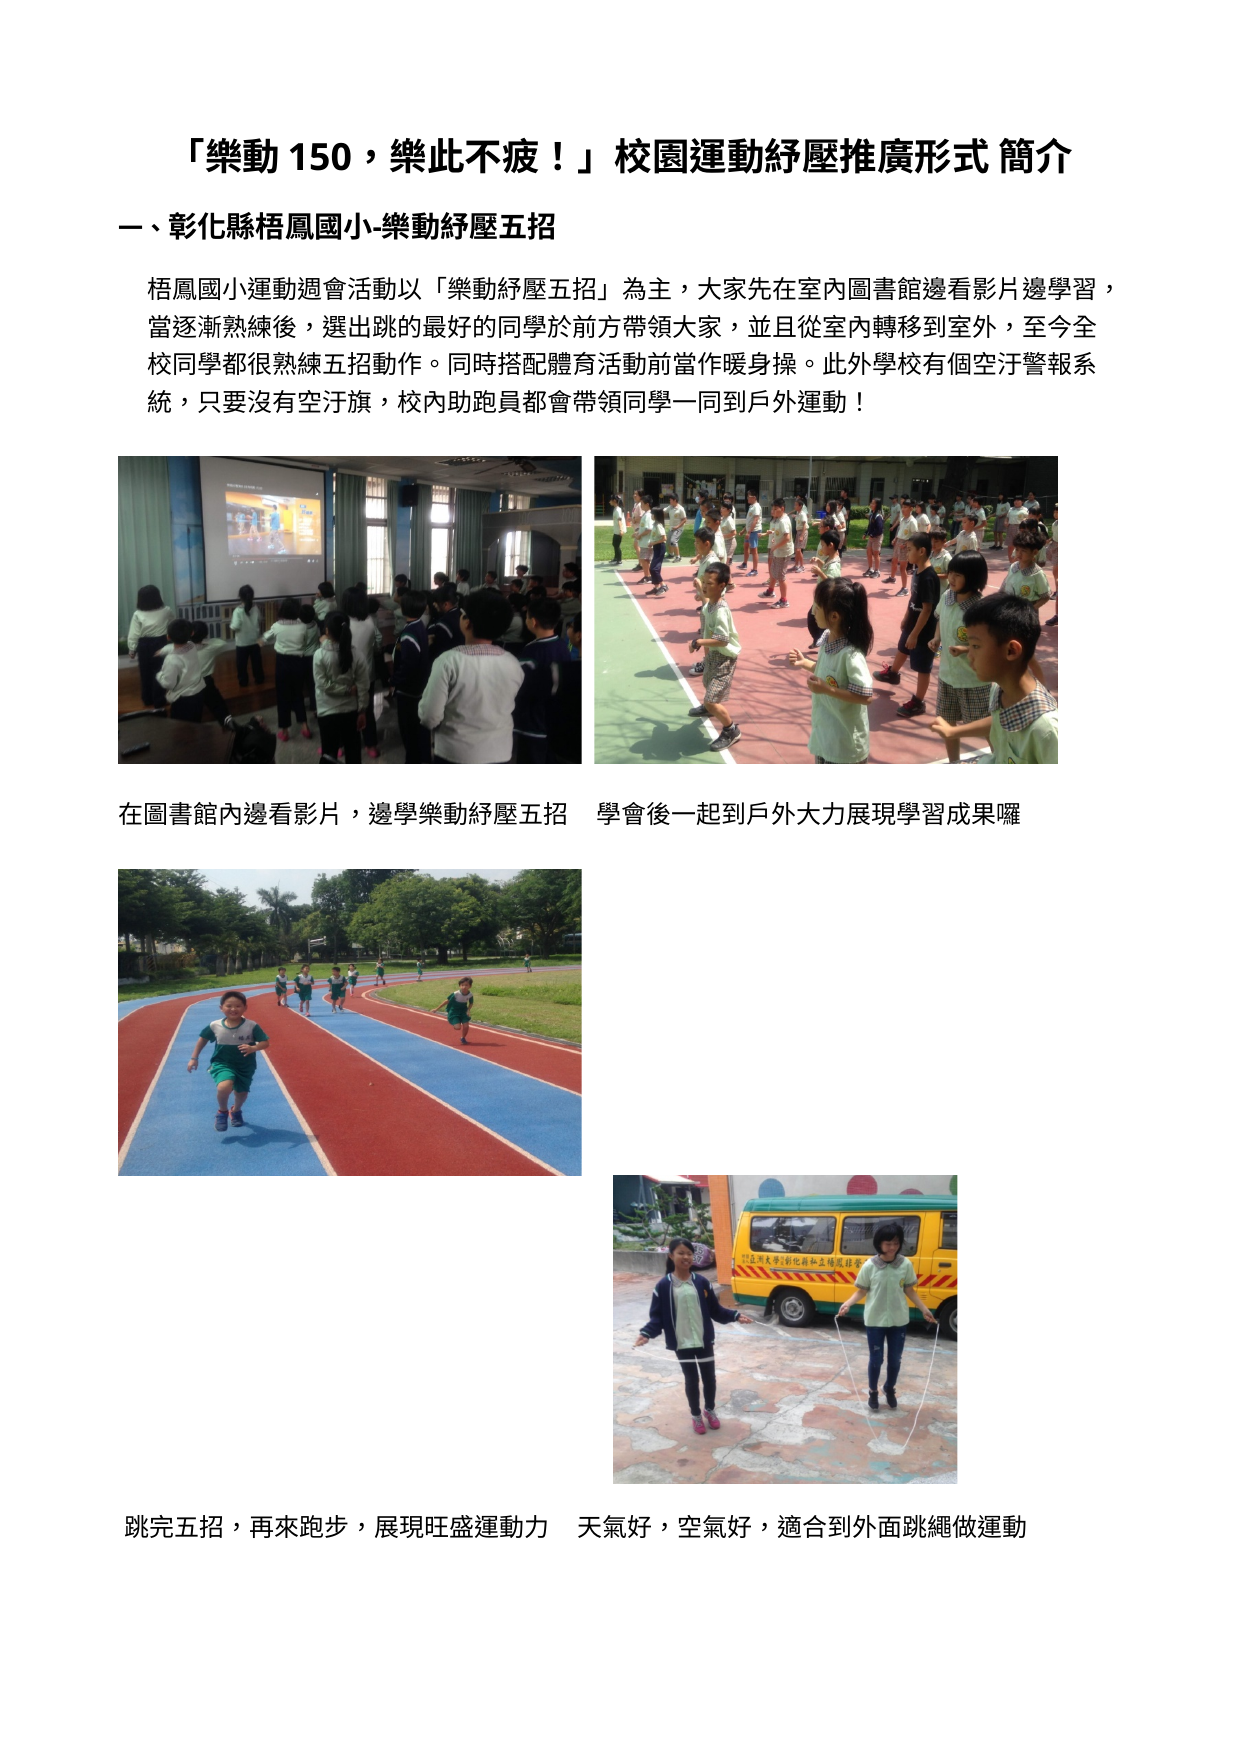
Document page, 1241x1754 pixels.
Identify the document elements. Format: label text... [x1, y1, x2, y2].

text 在圖書館內邊看影片，邊學樂動紓壓五招 學會後一起到戶外大力展現學習成果囉 [118, 788, 1122, 825]
picture [613, 1175, 958, 1484]
text 「樂動150，樂此不疲！」校園運動紓壓推廣形式 簡介 [118, 127, 1122, 181]
picture [118, 869, 582, 1176]
picture [594, 456, 1058, 764]
text 梧鳳國小運動週會活動以「樂動紓壓五招」為主，大家先在室內圖書館邊看影片邊學習，當逐漸熟練後，選出跳的最好的同學於前方帶領大家，並且從室內轉移到室外，至今全校同學都很熟練五招動作。同時搭配體育活動前當作暖身操。此外學校有個空汙警報系統，只要沒有空汙旗，校內助跑員都會帶領同學一同到戶外運動！ [148, 263, 1122, 413]
text 一、彰化縣梧鳳國小-樂動紓壓五招 [118, 181, 1122, 256]
text 跳完五招，再來跑步，展現旺盛運動力 天氣好，空氣好，適合到外面跳繩做運動 [118, 1500, 1122, 1538]
picture [118, 456, 582, 764]
